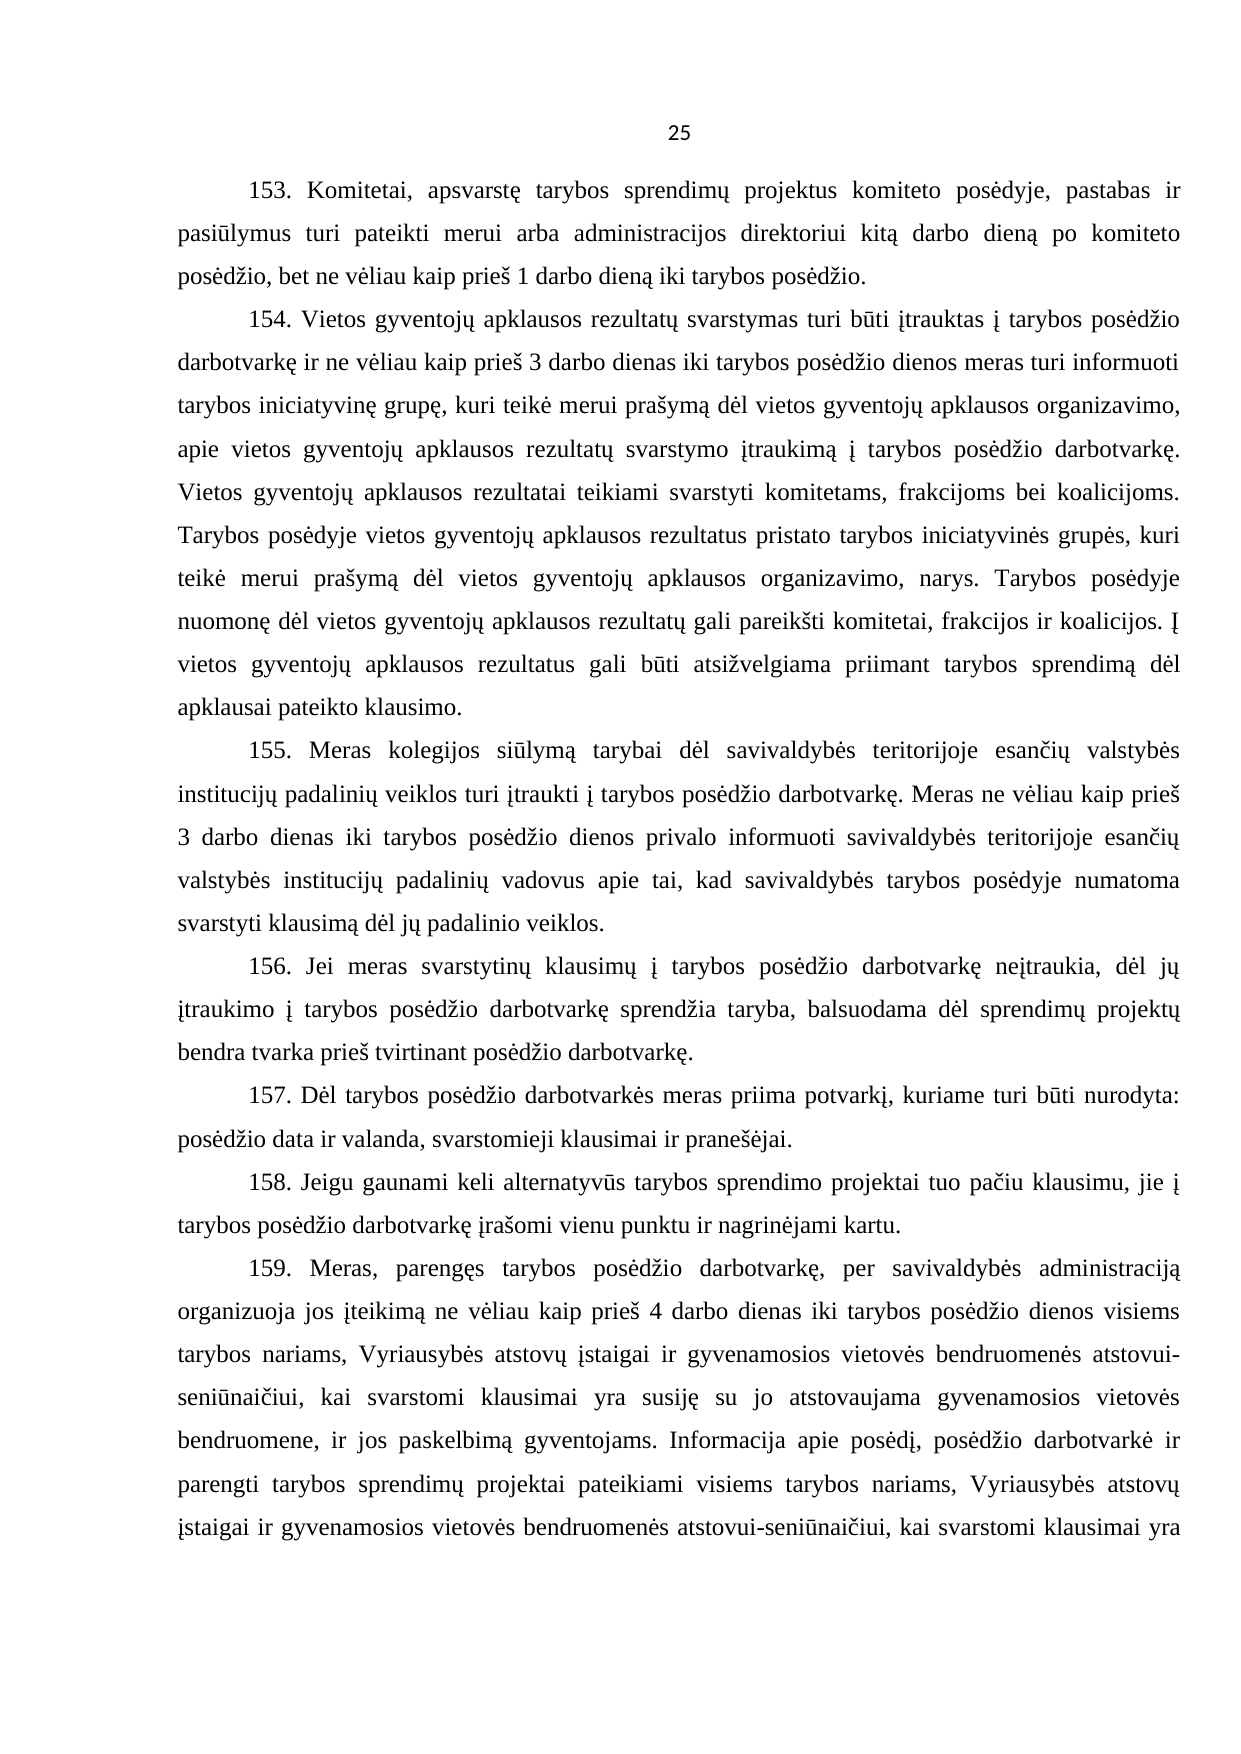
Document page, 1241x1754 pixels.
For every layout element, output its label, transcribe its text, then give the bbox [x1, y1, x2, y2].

text 158. Jeigu gaunami keli alternatyvūs tarybos sprendimo projektai tuo pačiu klausimu, jie į tarybos posėdžio darbotvarkę įrašomi vienu punktu ir nagrinėjami kartu. [177, 1167, 1181, 1239]
text 159. Meras, parengęs tarybos posėdžio darbotvarkę, per savivaldybės administraciją organizuoja jos įteikimą ne vėliau kaip prieš 4 darbo dienas iki tarybos posėdžio dienos visiems tarybos nariams, Vyriausybės atstovų įstaigai ir gyvenamosios vietovės bendruomenės atstovui-seniūnaičiui, kai svarstomi klausimai yra susiję su jo atstovaujama gyvenamosios vietovės bendruomene, ir jos paskelbimą gyventojams. Informacija apie posėdį, posėdžio darbotvarkė ir parengti tarybos sprendimų projektai pateikiami visiems tarybos nariams, Vyriausybės atstovų įstaigai ir gyvenamosios vietovės bendruomenės atstovui-seniūnaičiui, kai svarstomi klausimai yra [177, 1253, 1181, 1541]
text 154. Vietos gyventojų apklausos rezultatų svarstymas turi būti įtrauktas į tarybos posėdžio darbotvarkę ir ne vėliau kaip prieš 3 darbo dienas iki tarybos posėdžio dienos meras turi informuoti tarybos iniciatyvinę grupę, kuri teikė merui prašymą dėl vietos gyventojų apklausos organizavimo, apie vietos gyventojų apklausos rezultatų svarstymo įtraukimą į tarybos posėdžio darbotvarkę. Vietos gyventojų apklausos rezultatai teikiami svarstyti komitetams, frakcijoms bei koalicijoms. Tarybos posėdyje vietos gyventojų apklausos rezultatus pristato tarybos iniciatyvinės grupės, kuri teikė merui prašymą dėl vietos gyventojų apklausos organizavimo, narys. Tarybos posėdyje nuomonę dėl vietos gyventojų apklausos rezultatų gali pareikšti komitetai, frakcijos ir koalicijos. Į vietos gyventojų apklausos rezultatus gali būti atsižvelgiama priimant tarybos sprendimą dėl apklausai pateikto klausimo. [177, 304, 1181, 721]
text 153. Komitetai, apsvarstę tarybos sprendimų projektus komiteto posėdyje, pastabas ir pasiūlymus turi pateikti merui arba administracijos direktoriui kitą darbo dieną po komiteto posėdžio, bet ne vėliau kaip prieš 1 darbo dieną iki tarybos posėdžio. [177, 175, 1181, 290]
text 156. Jei meras svarstytinų klausimų į tarybos posėdžio darbotvarkę neįtraukia, dėl jų įtraukimo į tarybos posėdžio darbotvarkę sprendžia taryba, balsuodama dėl sprendimų projektų bendra tvarka prieš tvirtinant posėdžio darbotvarkę. [177, 951, 1181, 1066]
text 157. Dėl tarybos posėdžio darbotvarkės meras priima potvarkį, kuriame turi būti nurodyta: posėdžio data ir valanda, svarstomieji klausimai ir pranešėjai. [177, 1081, 1181, 1152]
text 155. Meras kolegijos siūlymą tarybai dėl savivaldybės teritorijoje esančių valstybės institucijų padalinių veiklos turi įtraukti į tarybos posėdžio darbotvarkę. Meras ne vėliau kaip prieš 3 darbo dienas iki tarybos posėdžio dienos privalo informuoti savivaldybės teritorijoje esančių valstybės institucijų padalinių vadovus apie tai, kad savivaldybės tarybos posėdyje numatoma svarstyti klausimą dėl jų padalinio veiklos. [177, 736, 1181, 937]
